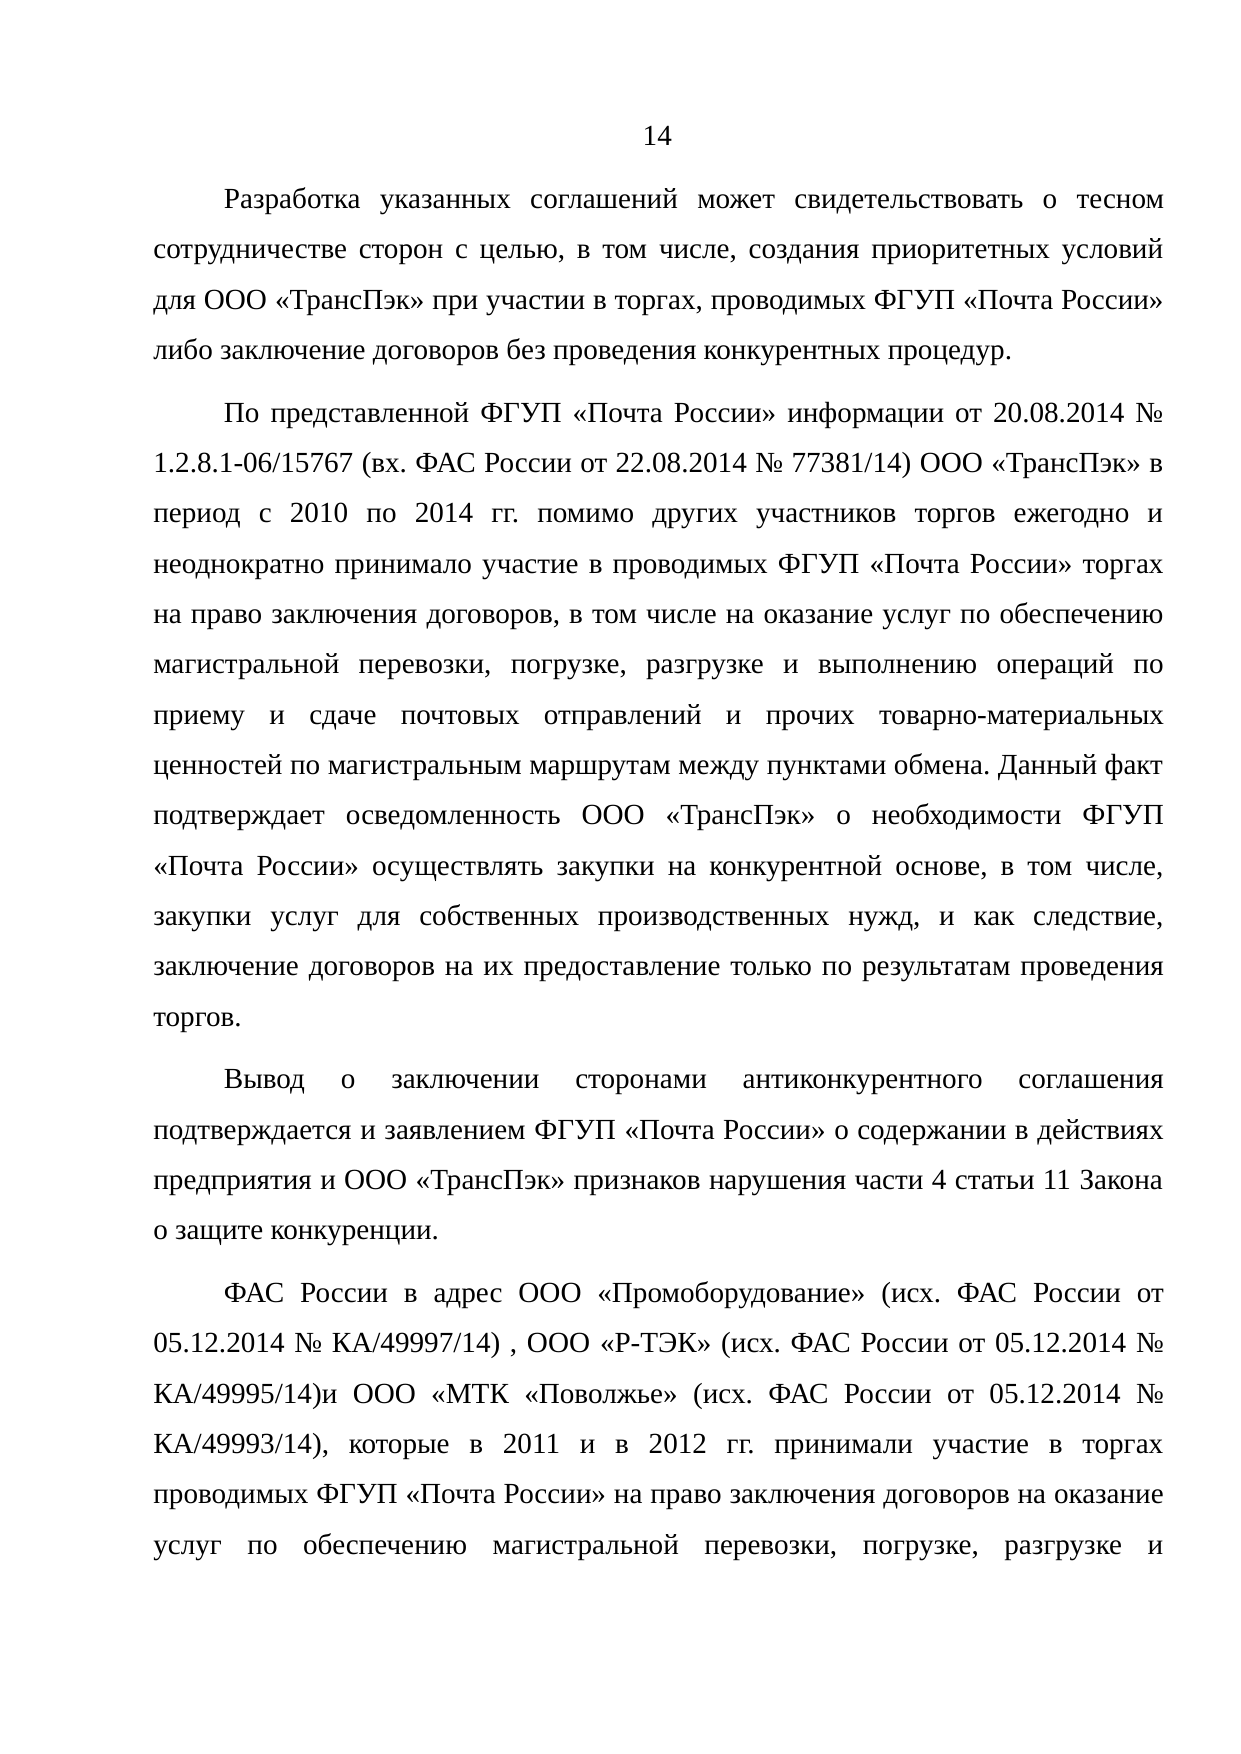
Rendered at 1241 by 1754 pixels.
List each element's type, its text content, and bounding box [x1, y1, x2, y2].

text По представленной ФГУП «Почта России» информации от 20.08.2014 № 1.2.8.1-06/15767 (вх. ФАС России от 22.08.2014 № 77381/14) ООО «ТрансПэк» в период с 2010 по 2014 гг. помимо других участников торгов ежегодно и неоднократно принимало участие в проводимых ФГУП «Почта России» торгах на право заключения договоров, в том числе на оказание услуг по обеспечению магистральной перевозки, погрузке, разгрузке и выполнению операций по приему и сдаче почтовых отправлений и прочих товарно-материальных ценностей по магистральным маршрутам между пунктами обмена. Данный факт подтверждает осведомленность ООО «ТрансПэк» о необходимости ФГУП «Почта России» осуществлять закупки на конкурентной основе, в том числе, закупки услуг для собственных производственных нужд, и как следствие, заключение договоров на их предоставление только по результатам проведения торгов. [153, 395, 1164, 1032]
text Вывод о заключении сторонами антиконкурентного соглашения подтверждается и заявлением ФГУП «Почта России» о содержании в действиях предприятия и ООО «ТрансПэк» признаков нарушения части 4 статьи 11 Закона о защите конкуренции. [153, 1061, 1164, 1246]
text Разработка указанных соглашений может свидетельствовать о тесном сотрудничестве сторон с целью, в том числе, создания приоритетных условий для ООО «ТрансПэк» при участии в торгах, проводимых ФГУП «Почта России» либо заключение договоров без проведения конкурентных процедур. [153, 181, 1164, 366]
text ФАС России в адрес ООО «Промоборудование» (исх. ФАС России от 05.12.2014 № КА/49997/14) , ООО «Р-ТЭК» (исх. ФАС России от 05.12.2014 № КА/49995/14)и ООО «МТК «Поволжье» (исх. ФАС России от 05.12.2014 № КА/49993/14), которые в 2011 и в 2012 гг. принимали участие в торгах проводимых ФГУП «Почта России» на право заключения договоров на оказание услуг по обеспечению магистральной перевозки, погрузке, разгрузке и [153, 1275, 1164, 1560]
